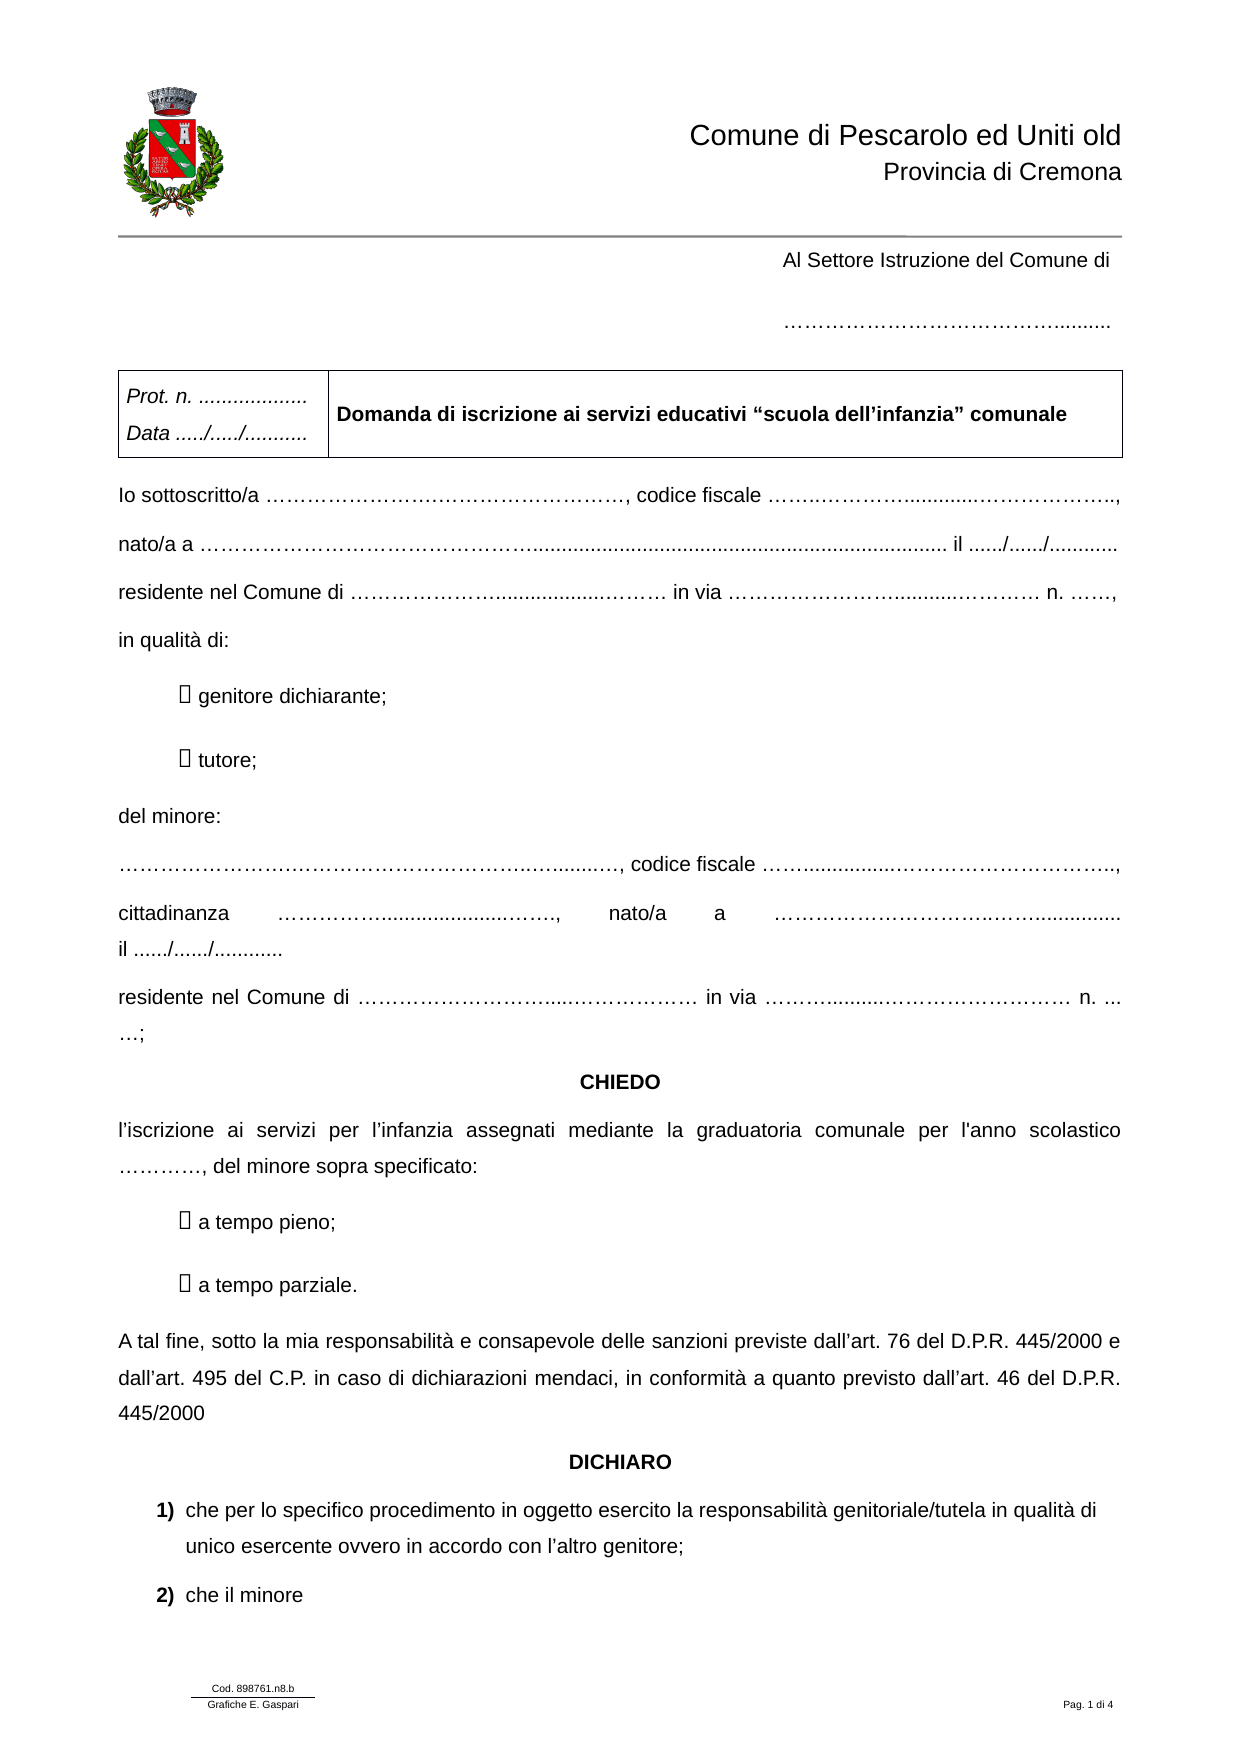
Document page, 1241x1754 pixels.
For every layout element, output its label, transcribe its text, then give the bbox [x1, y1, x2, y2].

text Io sottoscritto/a …………………….………………………, codice fiscale ……..………….............……………….., [118, 483, 1122, 507]
list che il minore [156, 1582, 1122, 1606]
text nato/a a …………………………………………........................................................................ il ....../....../............ [118, 531, 1122, 555]
text  genitore dichiarante; [177, 677, 1122, 711]
text …………………….……………………………..…........…, codice fiscale ……................………………………….., [118, 852, 1122, 876]
text  tutore; [177, 740, 1122, 774]
text residente nel Comune di ……………………….....……………… in via ………..........……………………… n. ...…; [118, 985, 1122, 1045]
list che per lo specifico procedimento in oggetto esercito la responsabilità genitoriale/tutela in qualità di unico esercente ovvero in accordo con l’altro genitore; [156, 1498, 1122, 1558]
text in qualità di: [118, 628, 1122, 652]
text  a tempo parziale. [177, 1266, 1122, 1300]
text DICHIARO [118, 1450, 1122, 1474]
table_header Domanda di iscrizione ai servizi educativi “scuola dell’infanzia” comunale [329, 371, 1122, 457]
text del minore: [118, 804, 1122, 828]
text CHIEDO [118, 1069, 1122, 1093]
picture [122, 87, 224, 219]
table_header Prot. n. ................... Data ...../...../........... [119, 371, 328, 457]
text A tal fine, sotto la mia responsabilità e consapevole delle sanzioni previste dall’art. 76 del D.P.R. 445/2000 e dall’art. 495 del C.P. in caso di dichiarazioni mendaci, in conformità a quanto previsto dall’art. 46 del D.P.R. 445/2000 [118, 1329, 1122, 1425]
text  a tempo pieno; [177, 1202, 1122, 1236]
text ………………………………….......... [118, 309, 1122, 333]
text cittadinanza ……………......................……., nato/a a …………………………..……............... il ....../....../............ [118, 901, 1122, 961]
text residente nel Comune di …………………...................……… in via ……………………...........………… n. ……, [118, 580, 1122, 604]
text Al Settore Istruzione del Comune di [118, 248, 1122, 272]
text l’iscrizione ai servizi per l’infanzia assegnati mediante la graduatoria comunale per l'anno scolastico …………, del minore sopra specificato: [118, 1118, 1122, 1178]
text Comune di Pescarolo ed Uniti old [224, 118, 1122, 152]
text Provincia di Cremona [224, 157, 1122, 185]
text Nell'elenco degli allegati [242, 213, 602, 235]
